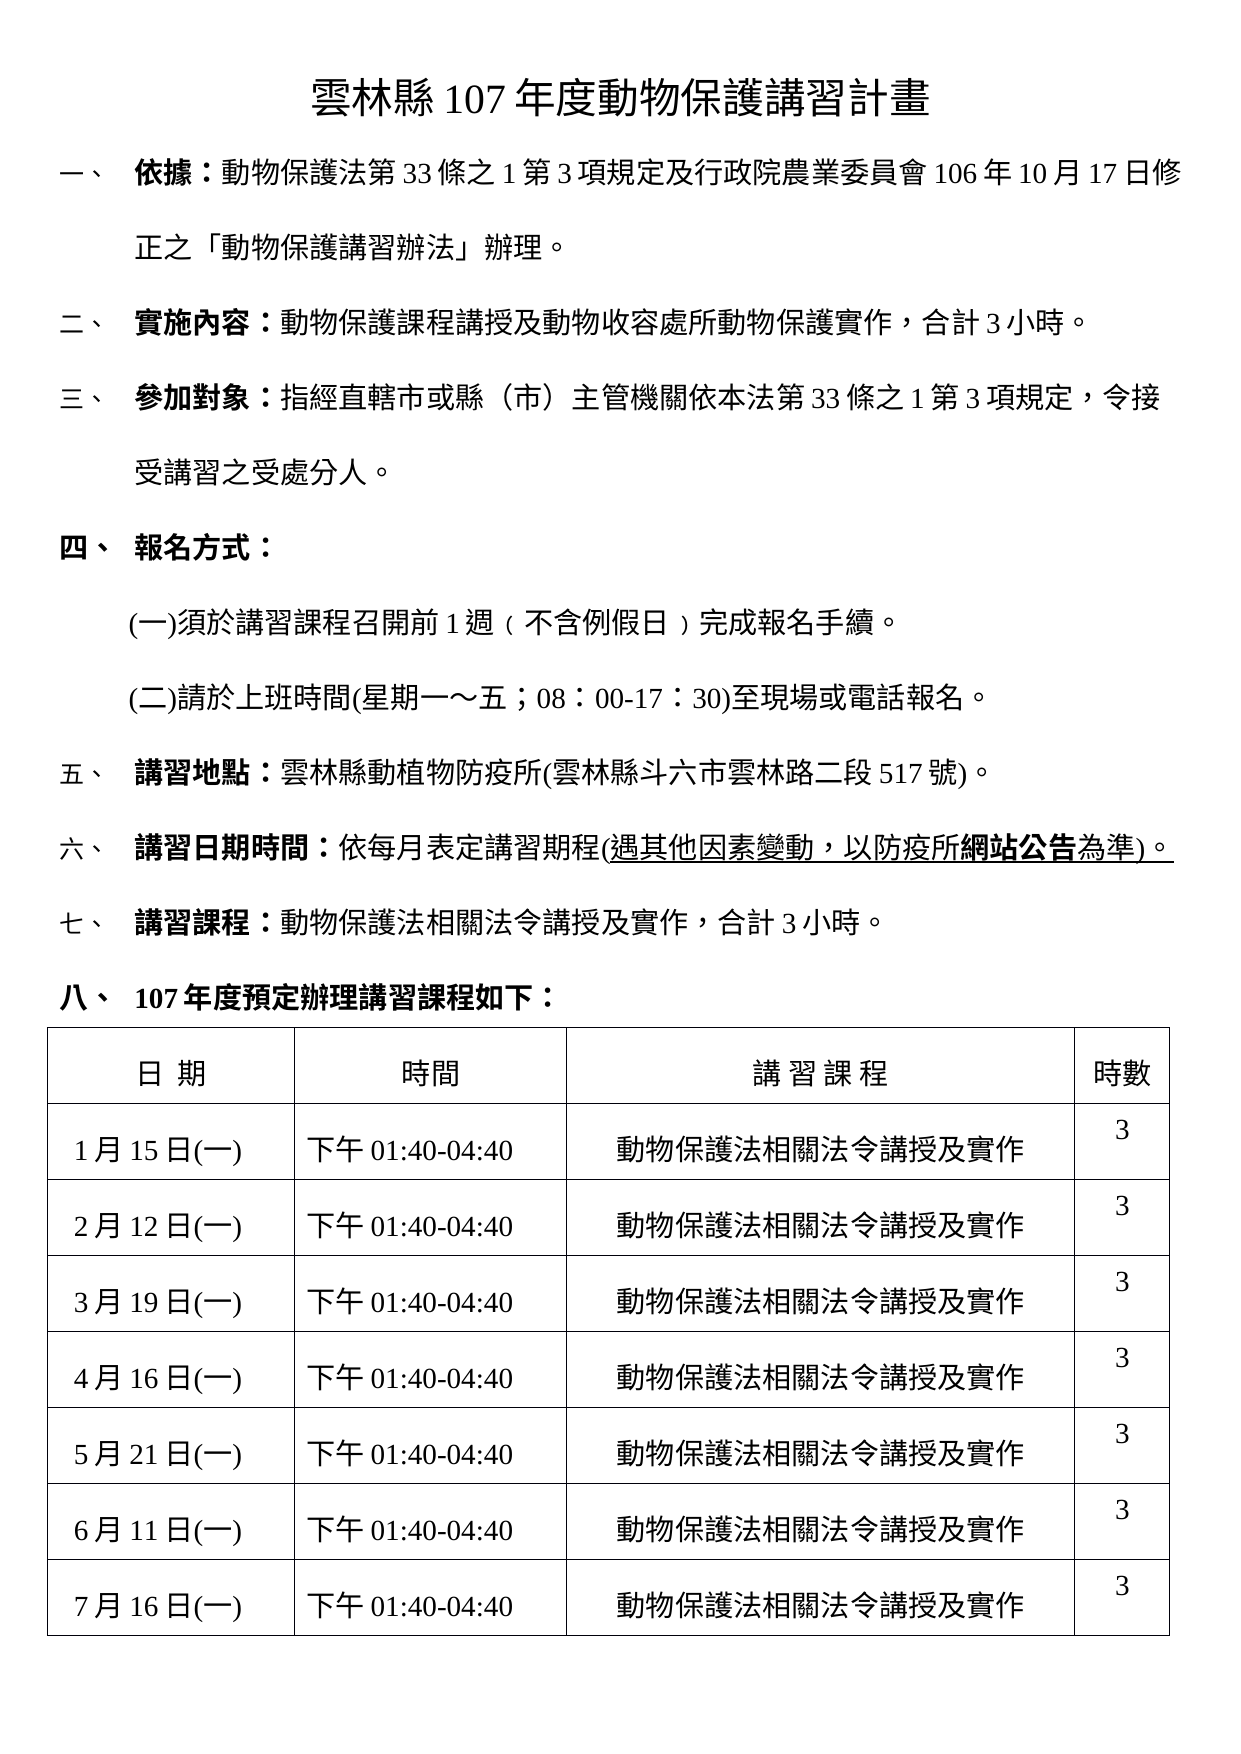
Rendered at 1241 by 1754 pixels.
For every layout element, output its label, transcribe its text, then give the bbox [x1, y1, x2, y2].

table_header 時間 [295, 1028, 566, 1103]
table_cell 下午01:40-04:40 [295, 1180, 566, 1255]
table_cell 3 [1075, 1484, 1169, 1559]
table_cell 下午01:40-04:40 [295, 1104, 566, 1179]
list 參加對象：指經直轄市或縣（市）主管機關依本法第33條之1第3項規定，令接受講習之受處分人。 [59, 352, 1181, 502]
list 講習地點：雲林縣動植物防疫所(雲林縣斗六市雲林路二段517號)。 [59, 727, 1181, 802]
table_cell 3 [1075, 1408, 1169, 1483]
list 講習課程：動物保護法相關法令講授及實作，合計3小時。 [59, 877, 1181, 952]
table_cell 3 [1075, 1180, 1169, 1255]
table_cell 3 [1075, 1560, 1169, 1635]
table_cell 動物保護法相關法令講授及實作 [567, 1332, 1074, 1407]
table_cell 1月15日(一) [48, 1104, 294, 1179]
table_header 日 期 [48, 1028, 294, 1103]
table_cell 3 [1075, 1104, 1169, 1179]
table_cell 6月11日(一) [48, 1484, 294, 1559]
list 報名方式： [59, 502, 1181, 577]
table_cell 4月16日(一) [48, 1332, 294, 1407]
table_cell 2月12日(一) [48, 1180, 294, 1255]
table_cell 下午01:40-04:40 [295, 1256, 566, 1331]
table_cell 3月19日(一) [48, 1256, 294, 1331]
table_cell 動物保護法相關法令講授及實作 [567, 1560, 1074, 1635]
table_cell 下午01:40-04:40 [295, 1560, 566, 1635]
table_header 時數 [1075, 1028, 1169, 1103]
table_cell 下午01:40-04:40 [295, 1332, 566, 1407]
table_cell 下午01:40-04:40 [295, 1484, 566, 1559]
table_cell 動物保護法相關法令講授及實作 [567, 1484, 1074, 1559]
list (二)請於上班時間(星期一～五；08：00-17：30)至現場或電話報名。 [84, 652, 1181, 727]
table_cell 3 [1075, 1332, 1169, 1407]
table_cell 動物保護法相關法令講授及實作 [567, 1256, 1074, 1331]
text 雲林縣107年度動物保護講習計畫 [59, 52, 1181, 127]
table_cell 5月21日(一) [48, 1408, 294, 1483]
table_cell 3 [1075, 1256, 1169, 1331]
list 107年度預定辦理講習課程如下： [59, 952, 1181, 1027]
table_cell 動物保護法相關法令講授及實作 [567, 1104, 1074, 1179]
table_cell 7月16日(一) [48, 1560, 294, 1635]
list 實施內容：動物保護課程講授及動物收容處所動物保護實作，合計3小時。 [59, 277, 1181, 352]
list (一)須於講習課程召開前1週﹙不含例假日﹚完成報名手續。 [84, 577, 1181, 652]
list 依據：動物保護法第33條之1第3項規定及行政院農業委員會106年10月17日修正之「動物保護講習辦法」辦理。 [59, 127, 1181, 277]
table_cell 下午01:40-04:40 [295, 1408, 566, 1483]
table_header 講 習 課 程 [567, 1028, 1074, 1103]
table_cell 動物保護法相關法令講授及實作 [567, 1180, 1074, 1255]
list 講習日期時間：依每月表定講習期程(遇其他因素變動，以防疫所網站公告為準)。 [59, 802, 1181, 877]
table_cell 動物保護法相關法令講授及實作 [567, 1408, 1074, 1483]
